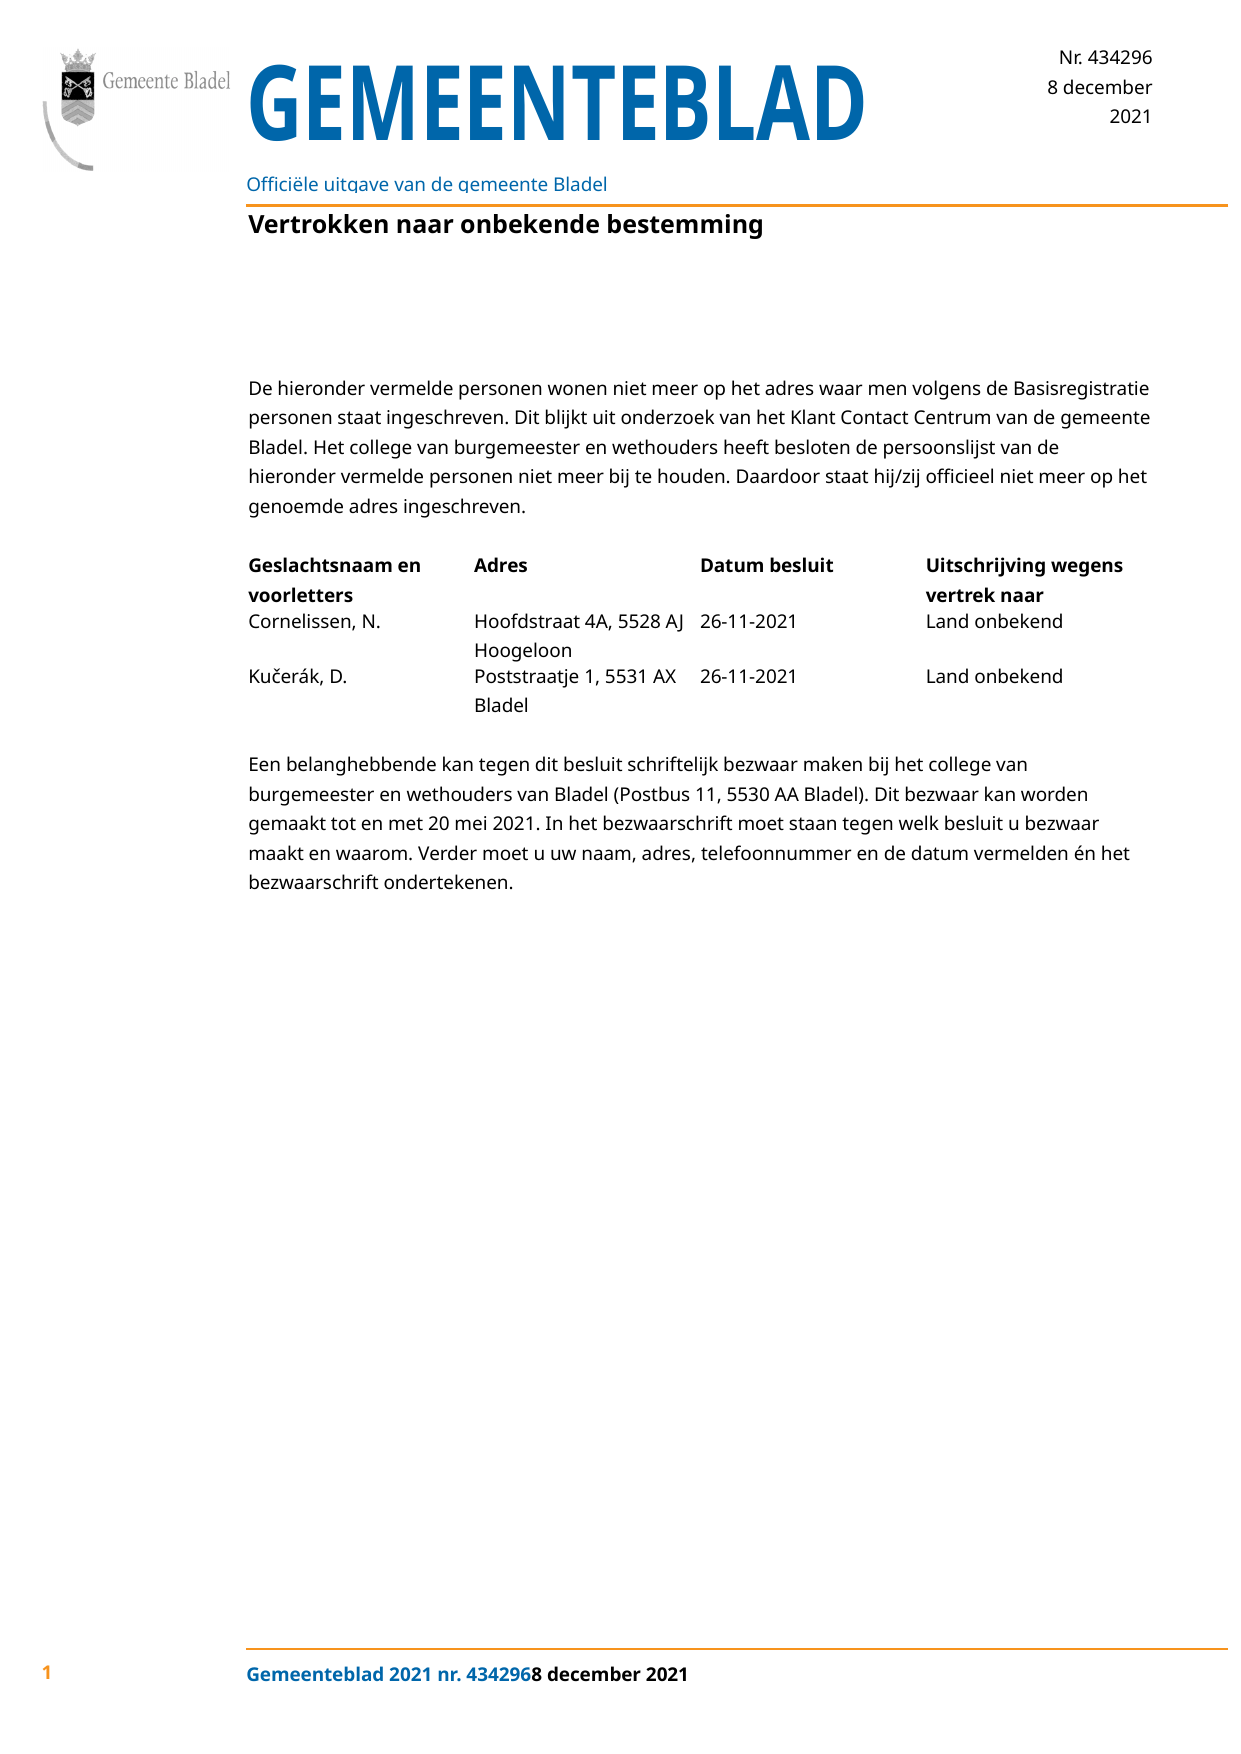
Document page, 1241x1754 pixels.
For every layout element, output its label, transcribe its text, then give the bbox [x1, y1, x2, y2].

table_cell Land onbekend [926, 663, 1152, 718]
picture [41, 47, 231, 172]
table_cell 26-11-2021 [700, 663, 926, 718]
table_cell 26-11-2021 [700, 608, 926, 663]
table_cell Cornelissen, N. [248, 608, 474, 663]
table_header Uitschrijving wegens vertrek naar [926, 553, 1152, 608]
text Vertrokken naar onbekende bestemming [248, 207, 1152, 241]
table_cell Poststraatje 1, 5531 AX Bladel [474, 663, 700, 718]
table_header Geslachtsnaam en voorletters [248, 553, 474, 608]
table_header Datum besluit [700, 553, 926, 608]
table_cell Land onbekend [926, 608, 1152, 663]
table_cell Kučerák, D. [248, 663, 474, 718]
table_header Adres [474, 553, 700, 608]
table_cell Hoofdstraat 4A, 5528 AJ Hoogeloon [474, 608, 700, 663]
text Een belanghebbende kan tegen dit besluit schriftelijk bezwaar maken bij het college van burgemeester en wethouders van Bladel (Postbus 11, 5530 AA Bladel). Dit bezwaar kan worden gemaakt tot en met 20 mei 2021. In het bezwaarschrift moet staan tegen welk besluit u bezwaar maakt en waarom. Verder moet u uw naam, adres, telefoonnummer en de datum vermelden én het bezwaarschrift ondertekenen. [248, 751, 1152, 895]
text De hieronder vermelde personen wonen niet meer op het adres waar men volgens de Basisregistratie personen staat ingeschreven. Dit blijkt uit onderzoek van het Klant Contact Centrum van de gemeente Bladel. Het college van burgemeester en wethouders heeft besloten de persoonslijst van de hieronder vermelde personen niet meer bij te houden. Daardoor staat hij/zij officieel niet meer op het genoemde adres ingeschreven. [248, 375, 1152, 519]
